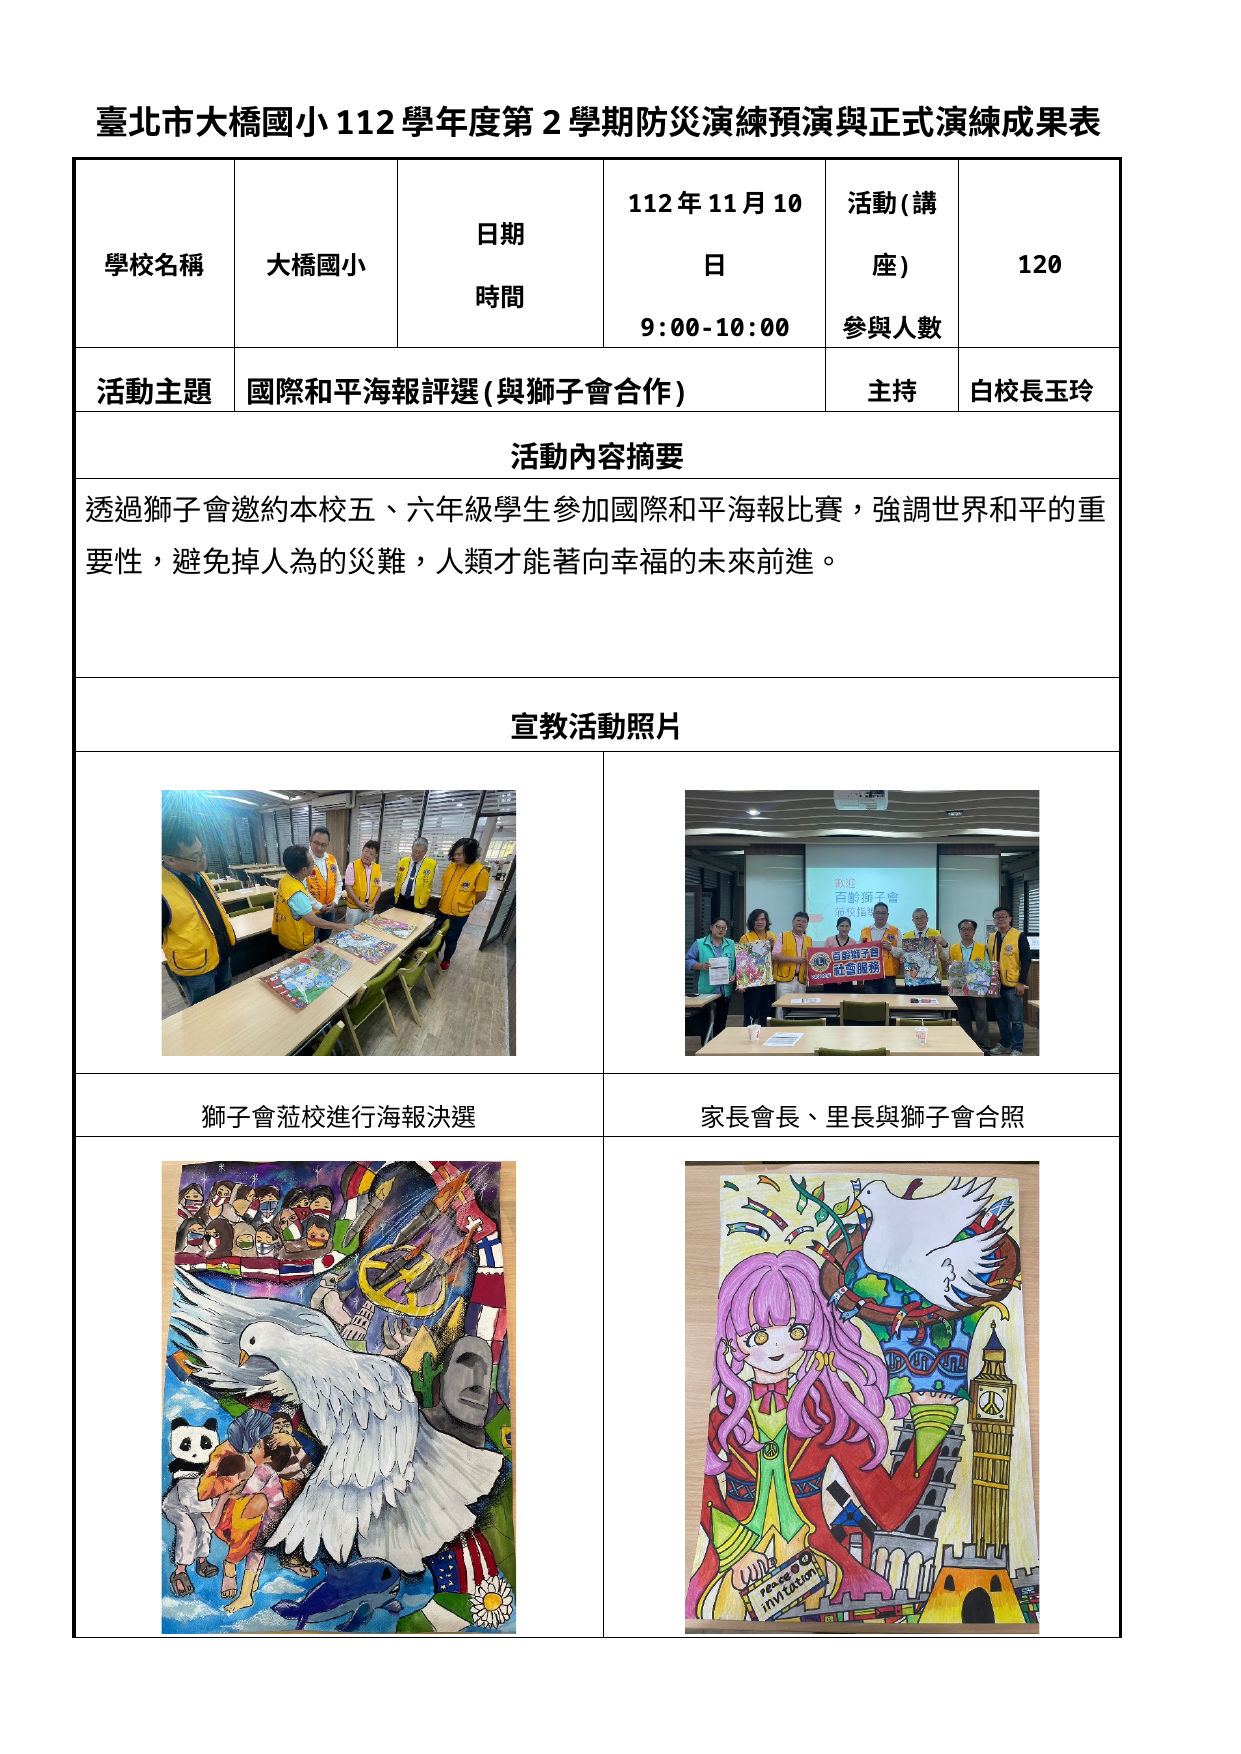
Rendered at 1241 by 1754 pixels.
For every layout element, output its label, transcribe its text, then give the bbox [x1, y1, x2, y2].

table_cell 透過獅子會邀約本校五、六年級學生參加國際和平海報比賽，強調世界和平的重要性，避免掉人為的災難，人類才能著向幸福的未來前進。 [76, 479, 1119, 677]
table_cell [604, 752, 1119, 1072]
table_header 112年11月10日 9:00-10:00 [604, 160, 825, 347]
table_header 活動(講座) 參與人數 [826, 160, 958, 347]
table_header 大橋國小 [235, 160, 397, 347]
table_cell 宣教活動照片 [76, 678, 1119, 751]
table_cell 白校長玉玲 [959, 348, 1119, 411]
table_cell 主持 [826, 348, 958, 411]
table_cell 家長會長、里長與獅子會合照 [604, 1074, 1119, 1136]
table_cell [76, 1137, 603, 1637]
table_header 學校名稱 [76, 160, 234, 347]
table_header 日期 時間 [398, 160, 603, 347]
table_cell [604, 1137, 1119, 1637]
table_header 120 [959, 160, 1119, 347]
table_cell 國際和平海報評選(與獅子會合作) [235, 348, 825, 411]
table_cell [76, 752, 603, 1072]
text 臺北市大橋國小112學年度第2學期防災演練預演與正式演練成果表 [74, 96, 1122, 144]
table_cell 活動主題 [76, 348, 234, 411]
table_cell 活動內容摘要 [76, 412, 1119, 477]
table_cell 獅子會蒞校進行海報決選 [76, 1074, 603, 1136]
